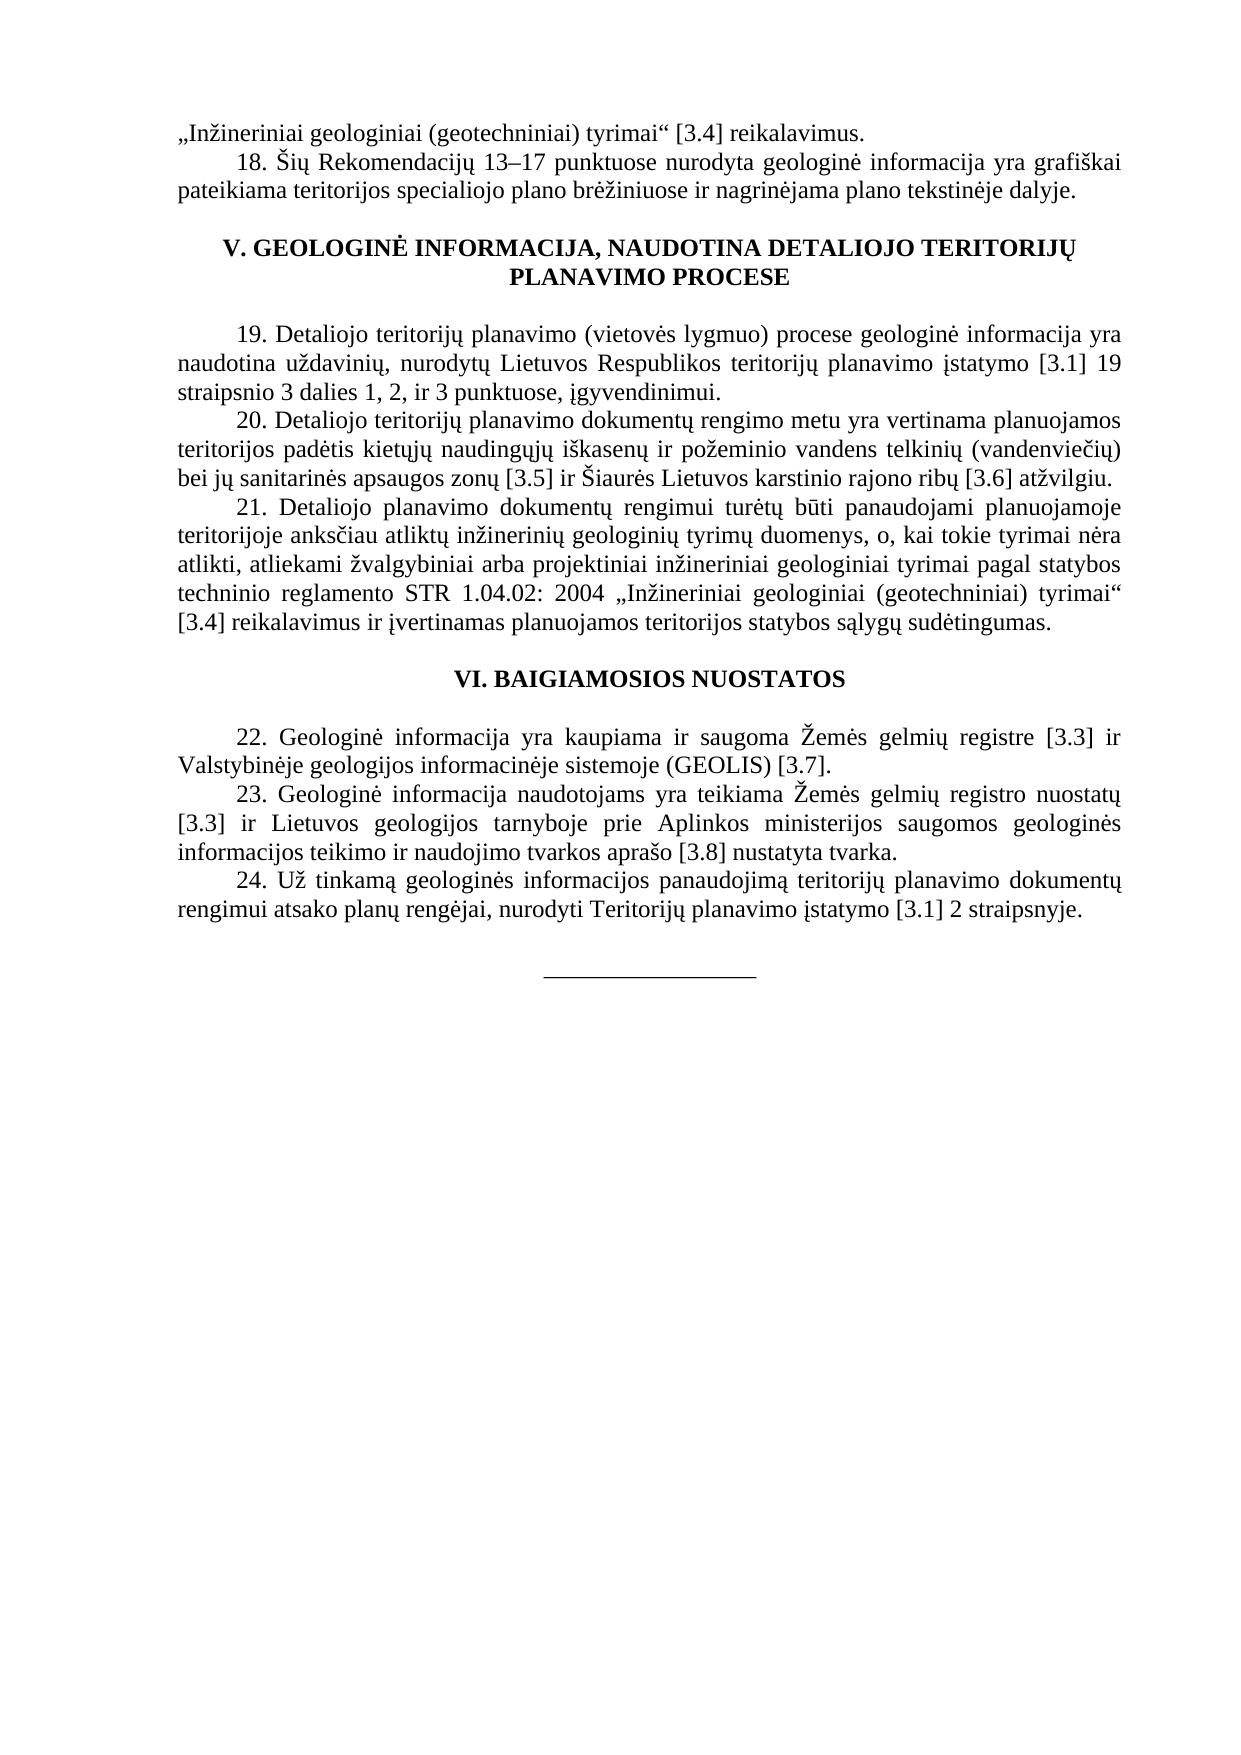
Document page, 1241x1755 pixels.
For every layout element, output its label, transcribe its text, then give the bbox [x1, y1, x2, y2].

text 20. Detaliojo teritorijų planavimo dokumentų rengimo metu yra vertinama planuojamos teritorijos padėtis kietųjų naudingųjų iškasenų ir požeminio vandens telkinių (vandenviečių) bei jų sanitarinės apsaugos zonų [3.5] ir Šiaurės Lietuvos karstinio rajono ribų [3.6] atžvilgiu. [177, 406, 1122, 492]
text 18. Šių Rekomendacijų 13–17 punktuose nurodyta geologinė informacija yra grafiškai pateikiama teritorijos specialiojo plano brėžiniuose ir nagrinėjama plano tekstinėje dalyje. [177, 147, 1122, 204]
text V. GEOLOGINĖ INFORMACIJA, NAUDOTINA DETALIOJO TERITORIJŲ PLANAVIMO PROCESE [177, 233, 1122, 291]
text 21. Detaliojo planavimo dokumentų rengimui turėtų būti panaudojami planuojamoje teritorijoje anksčiau atliktų inžinerinių geologinių tyrimų duomenys, o, kai tokie tyrimai nėra atlikti, atliekami žvalgybiniai arba projektiniai inžineriniai geologiniai tyrimai pagal statybos techninio reglamento STR 1.04.02: 2004 „Inžineriniai geologiniai (geotechniniai) tyrimai“ [3.4] reikalavimus ir įvertinamas planuojamos teritorijos statybos sąlygų sudėtingumas. [177, 492, 1122, 636]
text VI. BAIGIAMOSIOS NUOSTATOS [177, 664, 1122, 693]
text 19. Detaliojo teritorijų planavimo (vietovės lygmuo) procese geologinė informacija yra naudotina uždavinių, nurodytų Lietuvos Respublikos teritorijų planavimo įstatymo [3.1] 19 straipsnio 3 dalies 1, 2, ir 3 punktuose, įgyvendinimui. [177, 319, 1122, 406]
text _________________ [177, 952, 1122, 981]
text „Inžineriniai geologiniai (geotechniniai) tyrimai“ [3.4] reikalavimus. [177, 118, 1122, 147]
text 24. Už tinkamą geologinės informacijos panaudojimą teritorijų planavimo dokumentų rengimui atsako planų rengėjai, nurodyti Teritorijų planavimo įstatymo [3.1] 2 straipsnyje. [177, 866, 1122, 923]
text 23. Geologinė informacija naudotojams yra teikiama Žemės gelmių registro nuostatų [3.3] ir Lietuvos geologijos tarnyboje prie Aplinkos ministerijos saugomos geologinės informacijos teikimo ir naudojimo tvarkos aprašo [3.8] nustatyta tvarka. [177, 779, 1122, 866]
text 22. Geologinė informacija yra kaupiama ir saugoma Žemės gelmių registre [3.3] ir Valstybinėje geologijos informacinėje sistemoje (GEOLIS) [3.7]. [177, 722, 1122, 779]
